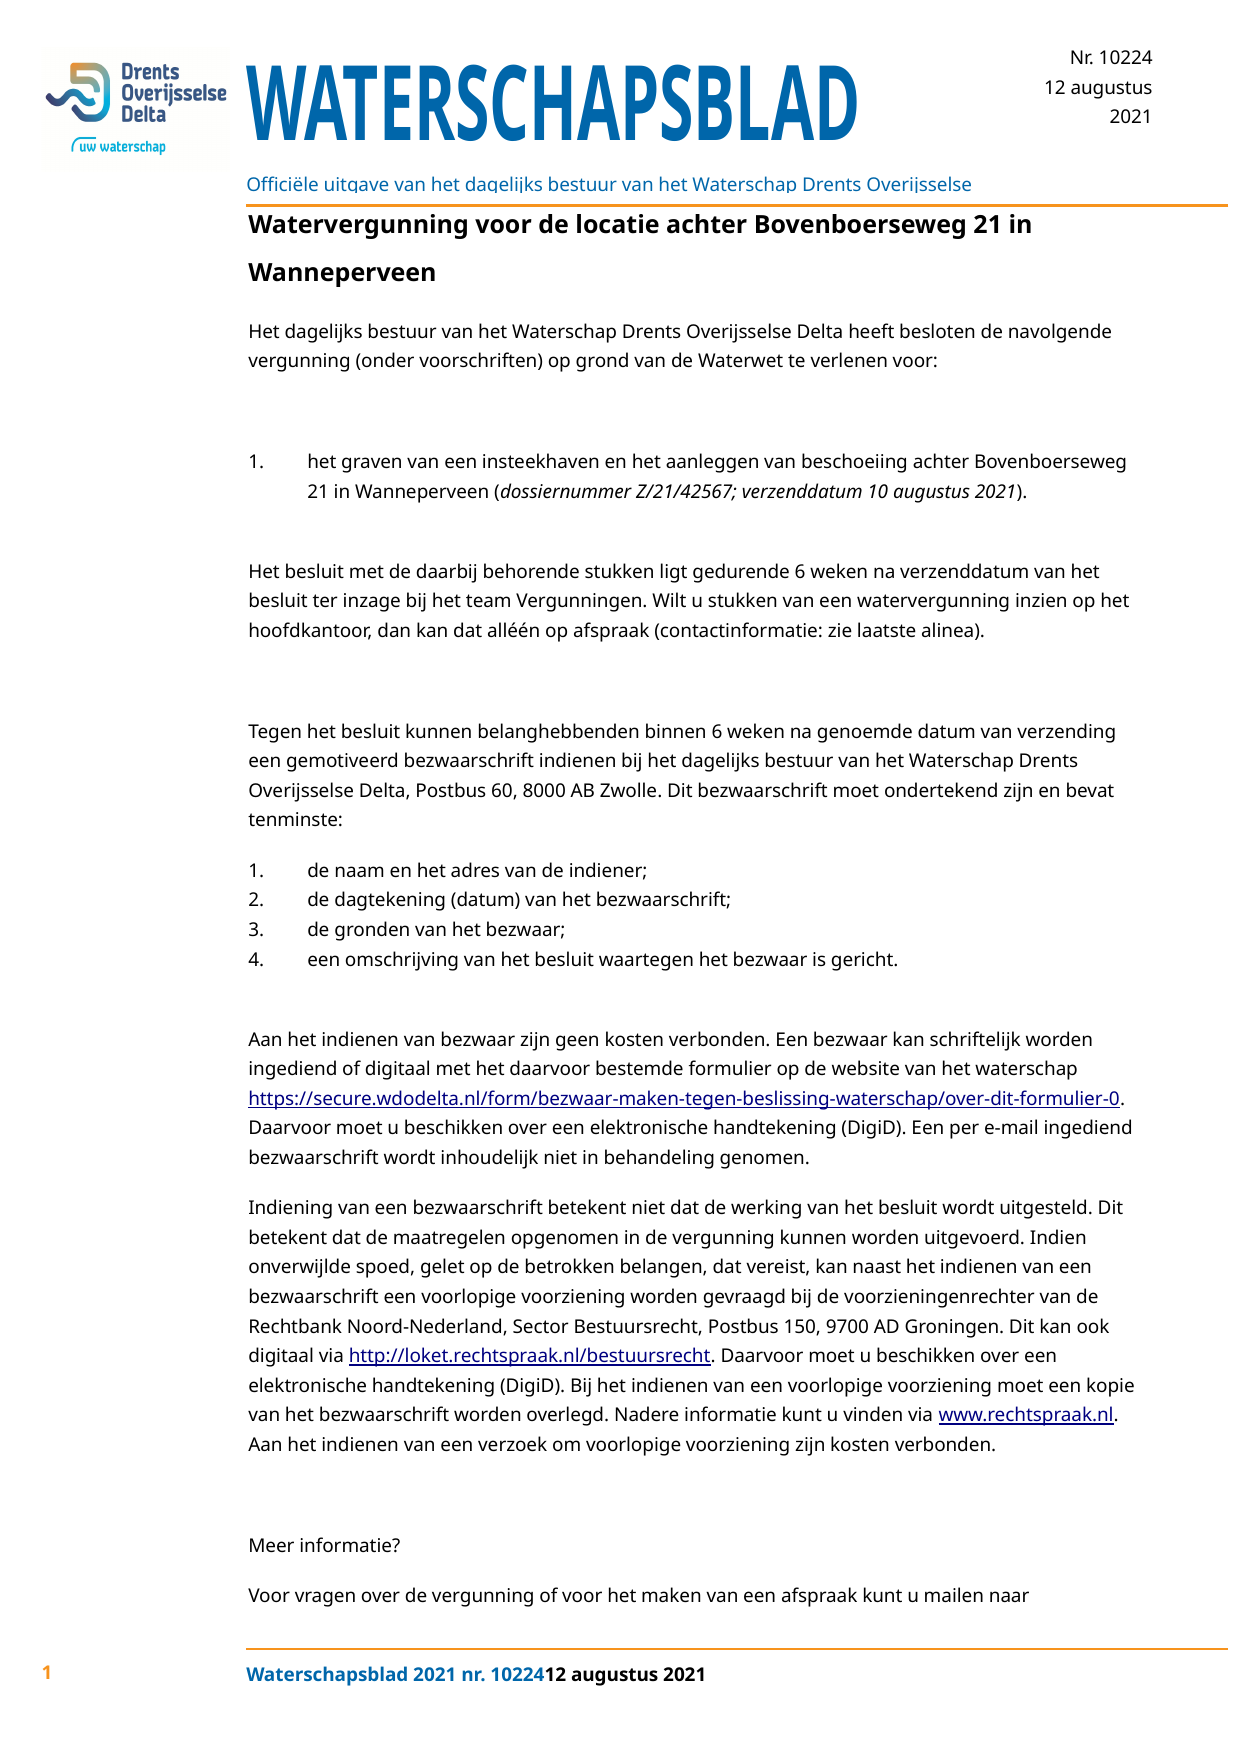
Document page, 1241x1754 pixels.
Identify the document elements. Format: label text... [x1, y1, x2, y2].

text Watervergunning voor de locatie achter Bovenboerseweg 21 in Wanneperveen [248, 207, 1152, 288]
text Aan het indienen van bezwaar zijn geen kosten verbonden. Een bezwaar kan schriftelijk worden ingediend of digitaal met het daarvoor bestemde formulier op de website van het waterschap https://secure.wdodelta.nl/form/bezwaar-maken-tegen-beslissing-waterschap/over-dit-formulier-0. Daarvoor moet u beschikken over een elektronische handtekening (DigiD). Een per e-mail ingediend bezwaarschrift wordt inhoudelijk niet in behandeling genomen. [248, 1026, 1152, 1170]
text Voor vragen over de vergunning of voor het maken van een afspraak kunt u mailen naar [248, 1582, 1152, 1608]
text Indiening van een bezwaarschrift betekent niet dat de werking van het besluit wordt uitgesteld. Dit betekent dat de maatregelen opgenomen in de vergunning kunnen worden uitgevoerd. Indien onverwijlde spoed, gelet op de betrokken belangen, dat vereist, kan naast het indienen van een bezwaarschrift een voorlopige voorziening worden gevraagd bij de voorzieningenrechter van de Rechtbank Noord-Nederland, Sector Bestuursrecht, Postbus 150, 9700 AD Groningen. Dit kan ook digitaal via http://loket.rechtspraak.nl/bestuursrecht. Daarvoor moet u beschikken over een elektronische handtekening (DigiD). Bij het indienen van een voorlopige voorziening moet een kopie van het bezwaarschrift worden overlegd. Nadere informatie kunt u vinden via www.rechtspraak.nl. Aan het indienen van een verzoek om voorlopige voorziening zijn kosten verbonden. [248, 1194, 1152, 1457]
text Het besluit met de daarbij behorende stukken ligt gedurende 6 weken na verzenddatum van het besluit ter inzage bij het team Vergunningen. Wilt u stukken van een watervergunning inzien op het hoofdkantoor, dan kan dat alléén op afspraak (contactinformatie: zie laatste alinea). [248, 558, 1152, 643]
list de dagtekening (datum) van het bezwaarschrift; [248, 887, 1152, 912]
text Meer informatie? [248, 1532, 1152, 1558]
list het graven van een insteekhaven en het aanleggen van beschoeiing achter Bovenboerseweg 21 in Wanneperveen (dossiernummer Z/21/42567; verzenddatum 10 augustus 2021). [248, 448, 1152, 504]
list de gronden van het bezwaar; [248, 916, 1152, 942]
list de naam en het adres van de indiener; [248, 857, 1152, 883]
picture [41, 47, 231, 172]
list een omschrijving van het besluit waartegen het bezwaar is gericht. [248, 946, 1152, 972]
text Tegen het besluit kunnen belanghebbenden binnen 6 weken na genoemde datum van verzending een gemotiveerd bezwaarschrift indienen bij het dagelijks bestuur van het Waterschap Drents Overijsselse Delta, Postbus 60, 8000 AB Zwolle. Dit bezwaarschrift moet ondertekend zijn en bevat tenminste: [248, 718, 1152, 832]
text Het dagelijks bestuur van het Waterschap Drents Overijsselse Delta heeft besloten de navolgende vergunning (onder voorschriften) op grond van de Waterwet te verlenen voor: [248, 318, 1152, 373]
